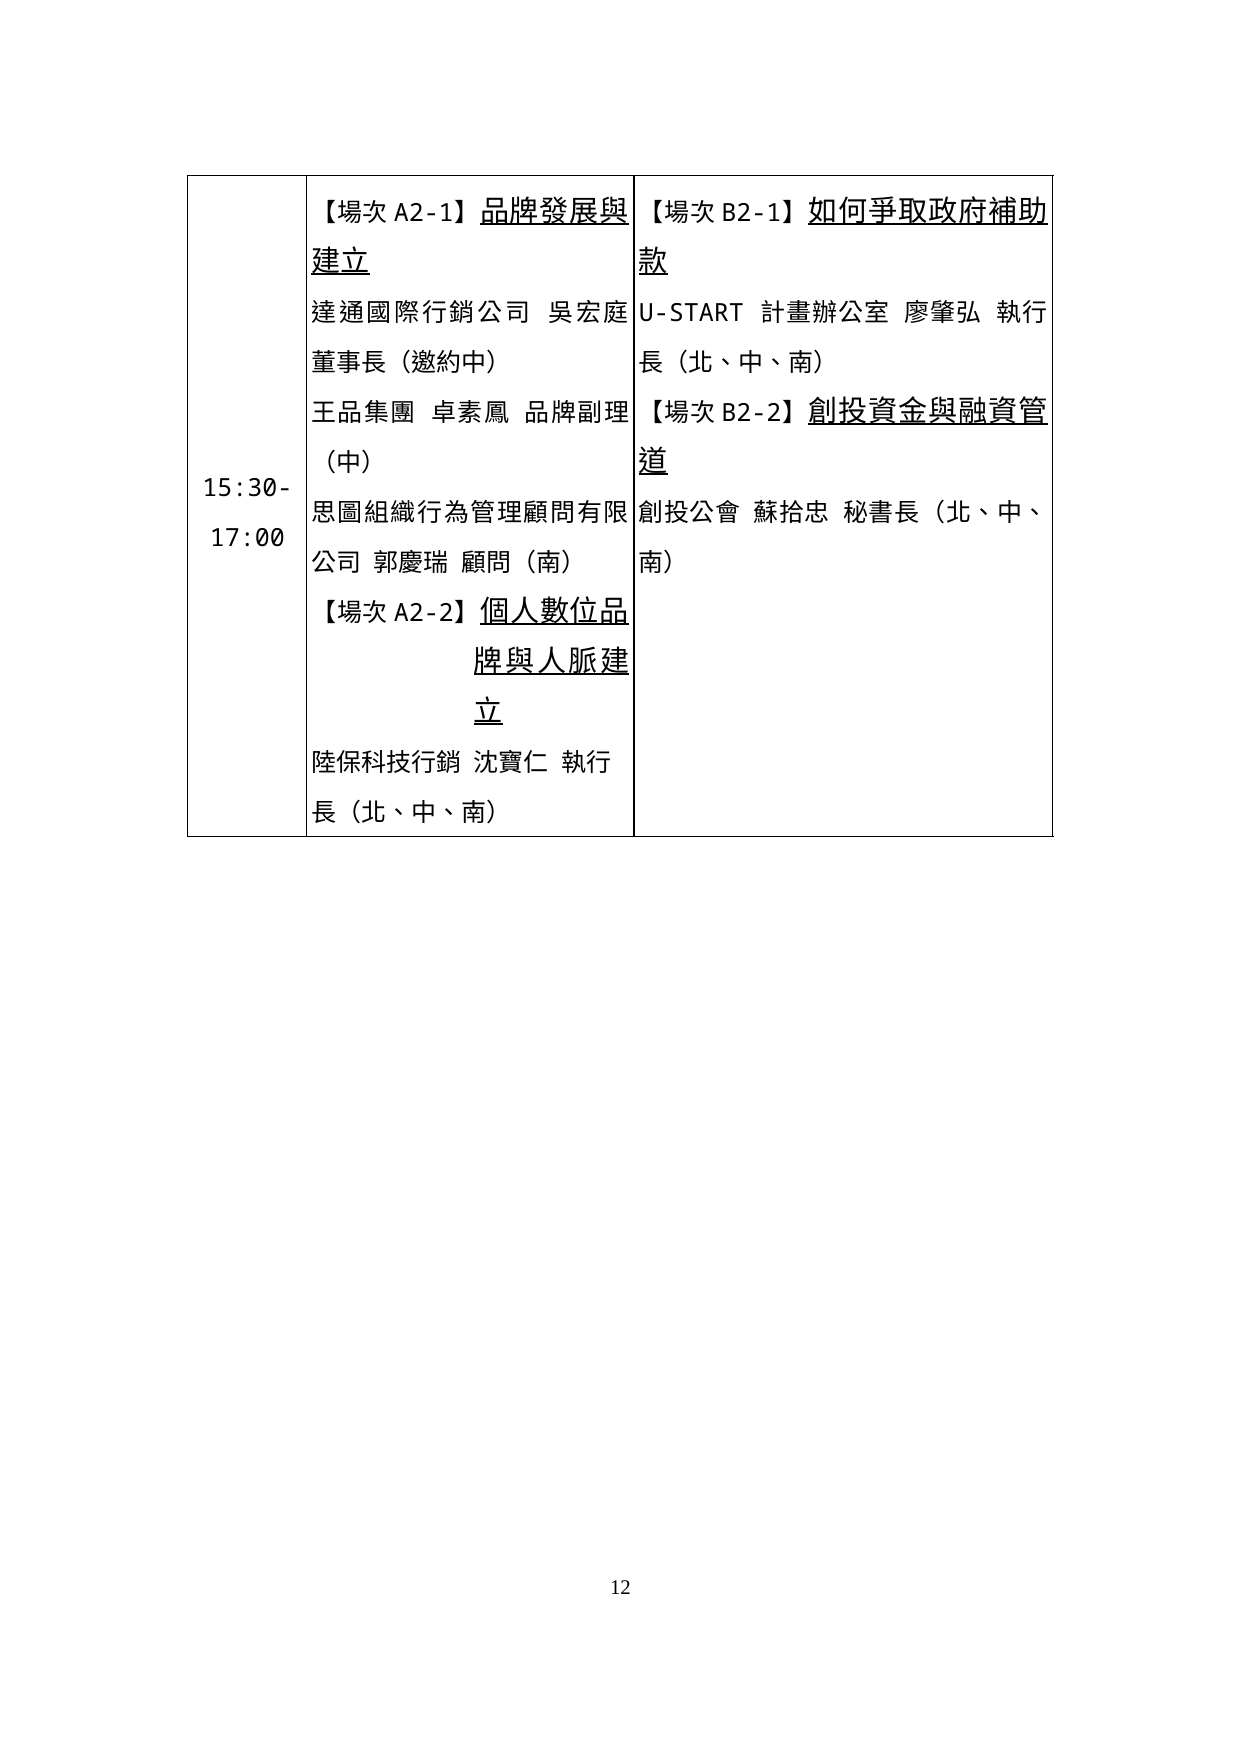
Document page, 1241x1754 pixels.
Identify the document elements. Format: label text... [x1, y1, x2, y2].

table_cell 15:30-17:00 [188, 176, 306, 836]
table_cell 【場次A2-1】品牌發展與建立 達通國際行銷公司 吳宏庭 董事長（邀約中） 王品集團 卓素鳳 品牌副理（中） 思圖組織行為管理顧問有限公司 郭慶瑞 顧問（南） 【場次A2-2】個人數位品牌與人脈建立 陸保科技行銷 沈寶仁 執行長（北、中、南） [307, 176, 633, 836]
table_cell 【場次B2-1】如何爭取政府補助款 U-START 計畫辦公室 廖肇弘 執行長（北、中、南） 【場次B2-2】創投資金與融資管道 創投公會 蘇拾忠 秘書長（北、中、南） [635, 176, 1052, 836]
